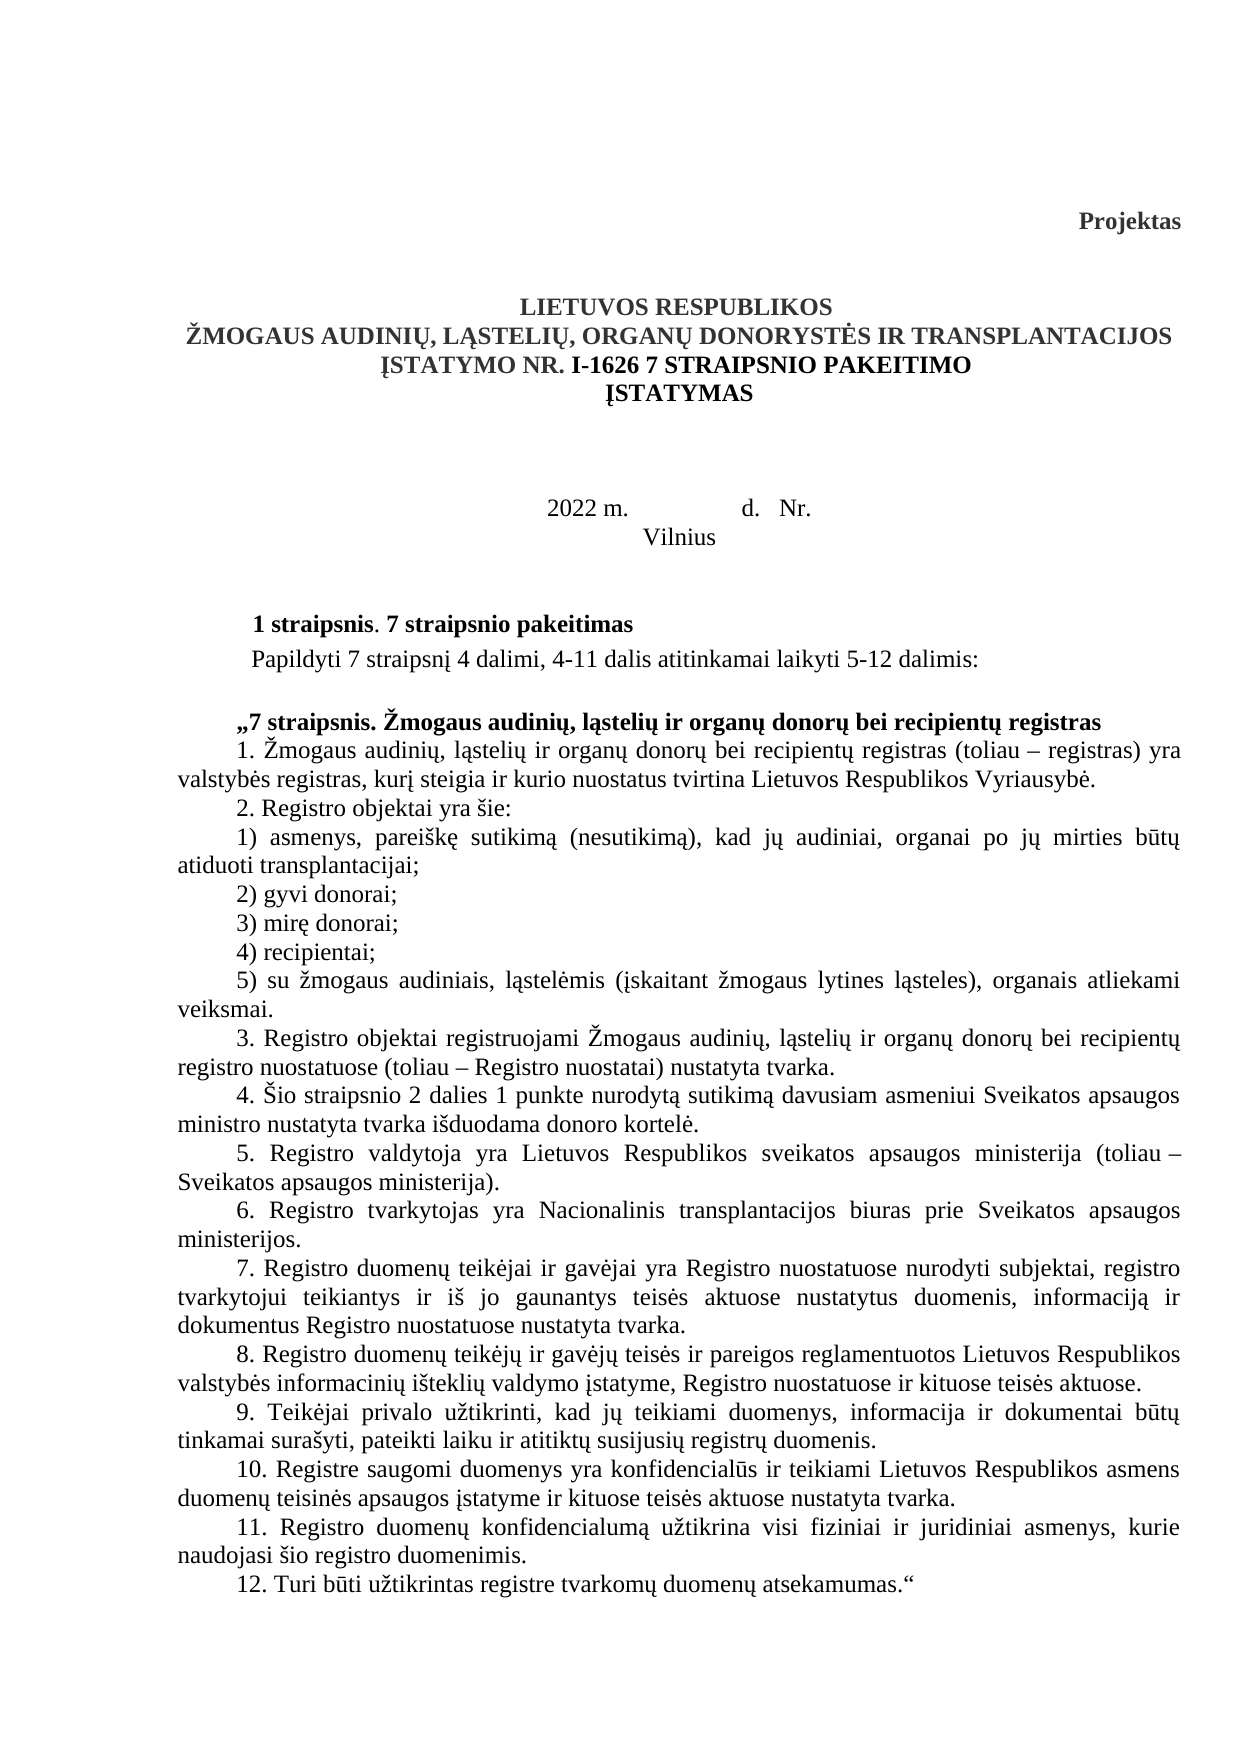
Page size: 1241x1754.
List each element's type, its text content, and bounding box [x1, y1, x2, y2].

text 1 straipsnis. 7 straipsnio pakeitimas [177, 604, 1181, 638]
text 3) mirę donorai; [177, 908, 1181, 937]
text 5. Registro valdytoja yra Lietuvos Respublikos sveikatos apsaugos ministerija (toliau – Sveikatos apsaugos ministerija). [177, 1138, 1181, 1196]
text 3. Registro objektai registruojami Žmogaus audinių, ląstelių ir organų donorų bei recipientų registro nuostatuose (toliau – Registro nuostatai) nustatyta tvarka. [177, 1023, 1181, 1081]
text 6. Registro tvarkytojas yra Nacionalinis transplantacijos biuras prie Sveikatos apsaugos ministerijos. [177, 1196, 1181, 1253]
text Vilnius [177, 522, 1181, 551]
text Papildyti 7 straipsnį 4 dalimi, 4-11 dalis atitinkamai laikyti 5-12 dalimis: [251, 638, 1181, 672]
text 12. Turi būti užtikrintas registre tvarkomų duomenų atsekamumas.“ [177, 1569, 1181, 1598]
text 8. Registro duomenų teikėjų ir gavėjų teisės ir pareigos reglamentuotos Lietuvos Respublikos valstybės informacinių išteklių valdymo įstatyme, Registro nuostatuose ir kituose teisės aktuose. [177, 1339, 1181, 1397]
text ŽMOGAUS AUDINIŲ, LĄSTELIŲ, ORGANŲ DONORYSTĖS IR TRANSPLANTACIJOS ĮSTATYMO NR. I-1626 7 STRAIPSNIO PAKEITIMO [177, 321, 1181, 378]
text „7 straipsnis. Žmogaus audinių, ląstelių ir organų donorų bei recipientų registras [236, 707, 1181, 736]
text 2. Registro objektai yra šie: [177, 793, 1181, 822]
text LIETUVOS RESPUBLIKOS [177, 292, 1181, 321]
text 10. Registre saugomi duomenys yra konfidencialūs ir teikiami Lietuvos Respublikos asmens duomenų teisinės apsaugos įstatyme ir kituose teisės aktuose nustatyta tvarka. [177, 1454, 1181, 1512]
text 2022 m. d. Nr. [177, 493, 1181, 522]
text 9. Teikėjai privalo užtikrinti, kad jų teikiami duomenys, informacija ir dokumentai būtų tinkamai surašyti, pateikti laiku ir atitiktų susijusių registrų duomenis. [177, 1397, 1181, 1454]
text 1) asmenys, pareiškę sutikimą (nesutikimą), kad jų audiniai, organai po jų mirties būtų atiduoti transplantacijai; [177, 822, 1181, 879]
text 2) gyvi donorai; [177, 879, 1181, 908]
text 7. Registro duomenų teikėjai ir gavėjai yra Registro nuostatuose nurodyti subjektai, registro tvarkytojui teikiantys ir iš jo gaunantys teisės aktuose nustatytus duomenis, informaciją ir dokumentus Registro nuostatuose nustatyta tvarka. [177, 1253, 1181, 1339]
text ĮSTATYMAS [177, 378, 1181, 407]
text 1. Žmogaus audinių, ląstelių ir organų donorų bei recipientų registras (toliau – registras) yra valstybės registras, kurį steigia ir kurio nuostatus tvirtina Lietuvos Respublikos Vyriausybė. [177, 736, 1181, 793]
text Projektas [177, 206, 1181, 235]
text 11. Registro duomenų konfidencialumą užtikrina visi fiziniai ir juridiniai asmenys, kurie naudojasi šio registro duomenimis. [177, 1512, 1181, 1569]
text 4. Šio straipsnio 2 dalies 1 punkte nurodytą sutikimą davusiam asmeniui Sveikatos apsaugos ministro nustatyta tvarka išduodama donoro kortelė. [177, 1081, 1181, 1138]
text 5) su žmogaus audiniais, ląstelėmis (įskaitant žmogaus lytines ląsteles), organais atliekami veiksmai. [177, 966, 1181, 1023]
text 4) recipientai; [177, 937, 1181, 966]
